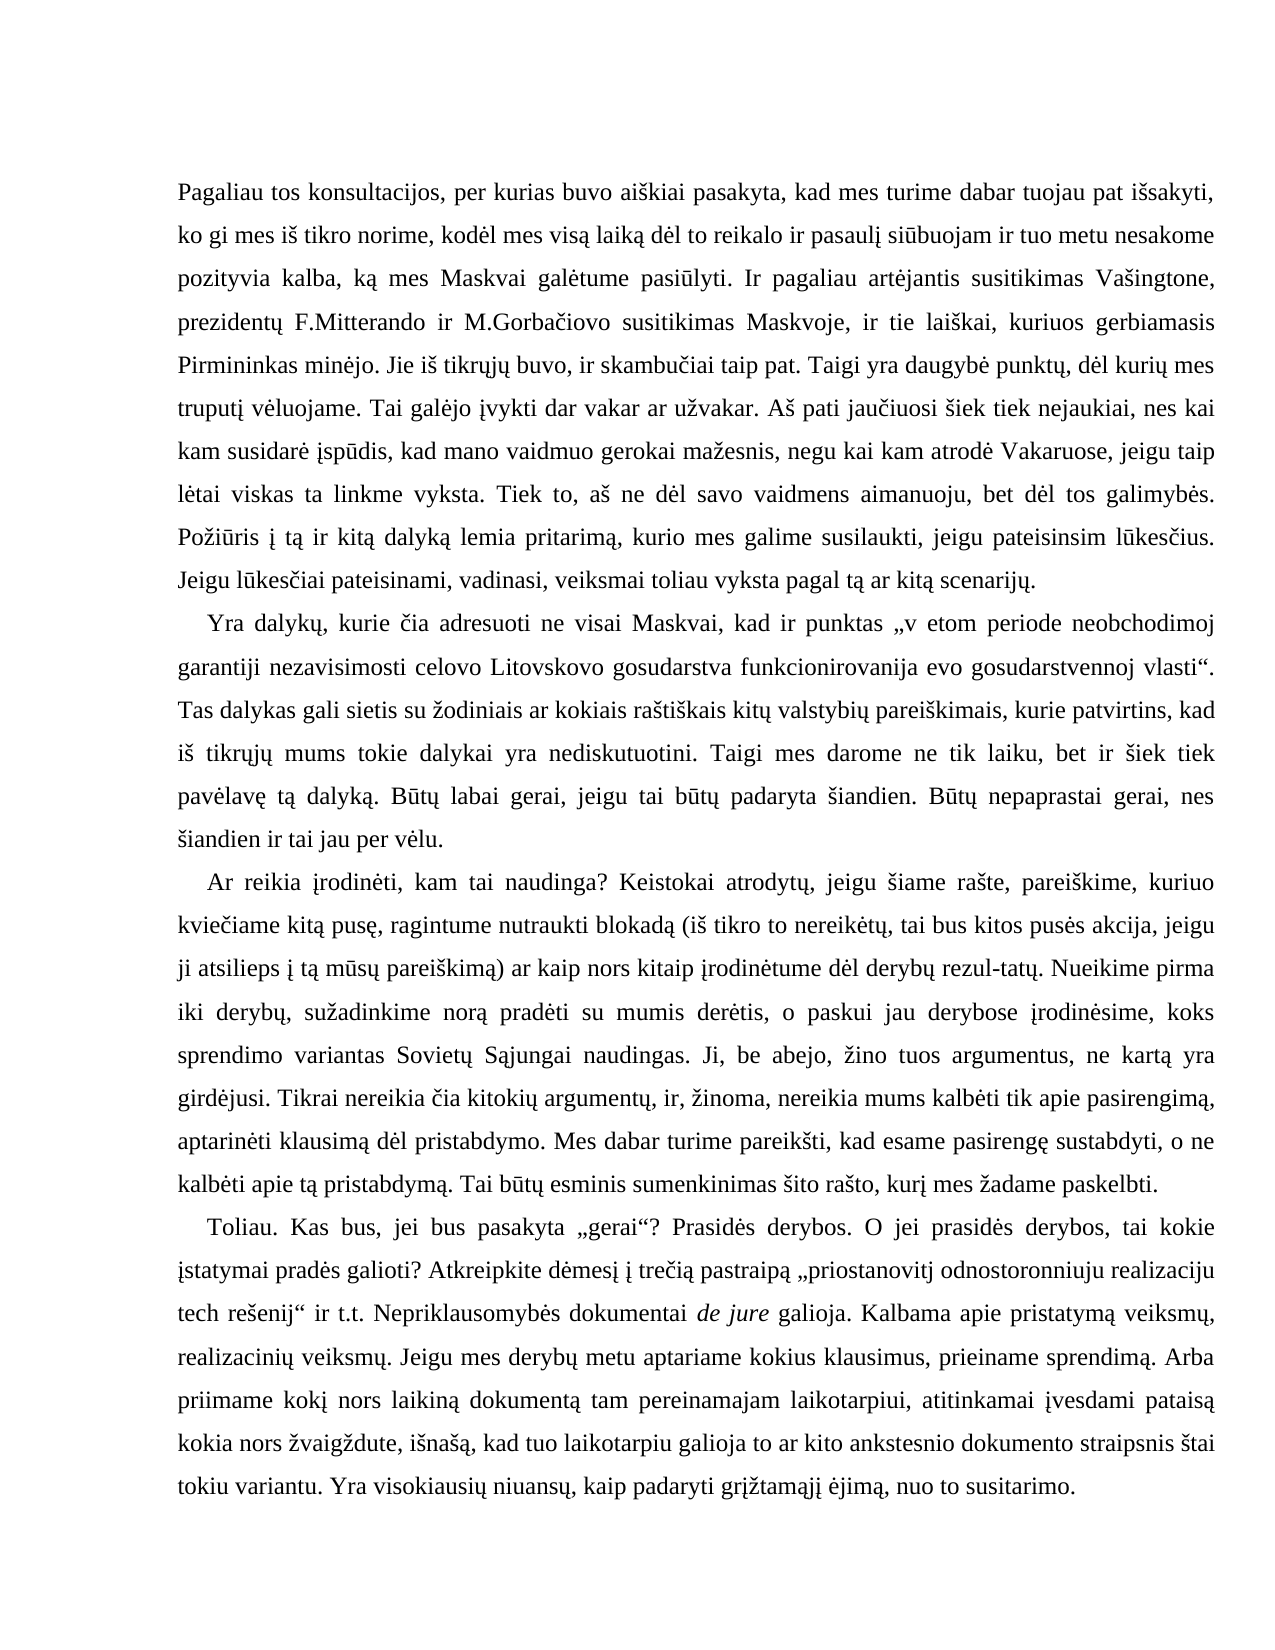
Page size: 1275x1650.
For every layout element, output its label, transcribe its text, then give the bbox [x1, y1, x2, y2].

text Yra dalykų, kurie čia adresuoti ne visai Maskvai, kad ir punktas „v etom periode neobchodimoj garantiji nezavisimosti celovo Litovskovo gosudarstva funkcionirovanija evo gosudarstvennoj vlasti“. Tas dalykas gali sietis su žodiniais ar kokiais raštiškais kitų valstybių pareiškimais, kurie patvirtins, kad iš tikrųjų mums tokie dalykai yra nediskutuotini. Taigi mes darome ne tik laiku, bet ir šiek tiek pavėlavę tą dalyką. Būtų labai gerai, jeigu tai būtų padaryta šiandien. Būtų nepaprastai gerai, nes šiandien ir tai jau per vėlu. [177, 608, 1216, 853]
text Toliau. Kas bus, jei bus pasakyta „gerai“? Prasidės derybos. O jei prasidės derybos, tai kokie įstatymai pradės galioti? Atkreipkite dėmesį į trečią pastraipą „priostanovitj odnostoronniuju realizaciju tech rešenij“ ir t.t. Nepriklausomybės dokumentai de jure galioja. Kalbama apie pristatymą veiksmų, realizacinių veiksmų. Jeigu mes derybų metu aptariame kokius klausimus, prieiname sprendimą. Arba priimame kokį nors laikiną dokumentą tam pereinamajam laikotarpiui, atitinkamai įvesdami pataisą kokia nors žvaigždute, išnašą, kad tuo laikotarpiu galioja to ar kito ankstesnio dokumento straipsnis štai tokiu variantu. Yra visokiausių niuansų, kaip padaryti grįžtamąjį ėjimą, nuo to susitarimo. [177, 1212, 1216, 1500]
text Ar reikia įrodinėti, kam tai naudinga? Keistokai atrodytų, jeigu šiame rašte, pareiškime, kuriuo kviečiame kitą pusę, ragintume nutraukti blokadą (iš tikro to nereikėtų, tai bus kitos pusės akcija, jeigu ji atsilieps į tą mūsų pareiškimą) ar kaip nors kitaip įrodinėtume dėl derybų rezul-tatų. Nueikime pirma iki derybų, sužadinkime norą pradėti su mumis derėtis, o paskui jau derybose įrodinėsime, koks sprendimo variantas Sovietų Sąjungai naudingas. Ji, be abejo, žino tuos argumentus, ne kartą yra girdėjusi. Tikrai nereikia čia kitokių argumentų, ir, žinoma, nereikia mums kalbėti tik apie pasirengimą, aptarinėti klausimą dėl pristabdymo. Mes dabar turime pareikšti, kad esame pasirengę sustabdyti, o ne kalbėti apie tą pristabdymą. Tai būtų esminis sumenkinimas šito rašto, kurį mes žadame paskelbti. [177, 867, 1216, 1198]
text Pagaliau tos konsultacijos, per kurias buvo aiškiai pasakyta, kad mes turime dabar tuojau pat išsakyti, ko gi mes iš tikro norime, kodėl mes visą laiką dėl to reikalo ir pasaulį siūbuojam ir tuo metu nesakome pozityvia kalba, ką mes Maskvai galėtume pasiūlyti. Ir pagaliau artėjantis susitikimas Vašingtone, prezidentų F.Mitterando ir M.Gorbačiovo susitikimas Maskvoje, ir tie laiškai, kuriuos gerbiamasis Pirmininkas minėjo. Jie iš tikrųjų buvo, ir skambučiai taip pat. Taigi yra daugybė punktų, dėl kurių mes truputį vėluojame. Tai galėjo įvykti dar vakar ar užvakar. Aš pati jaučiuosi šiek tiek nejaukiai, nes kai kam susidarė įspūdis, kad mano vaidmuo gerokai mažesnis, negu kai kam atrodė Vakaruose, jeigu taip lėtai viskas ta linkme vyksta. Tiek to, aš ne dėl savo vaidmens aimanuoju, bet dėl tos galimybės. Požiūris į tą ir kitą dalyką lemia pritarimą, kurio mes galime susilaukti, jeigu pateisinsim lūkesčius. Jeigu lūkesčiai pateisinami, vadinasi, veiksmai toliau vyksta pagal tą ar kitą scenarijų. [177, 177, 1216, 594]
